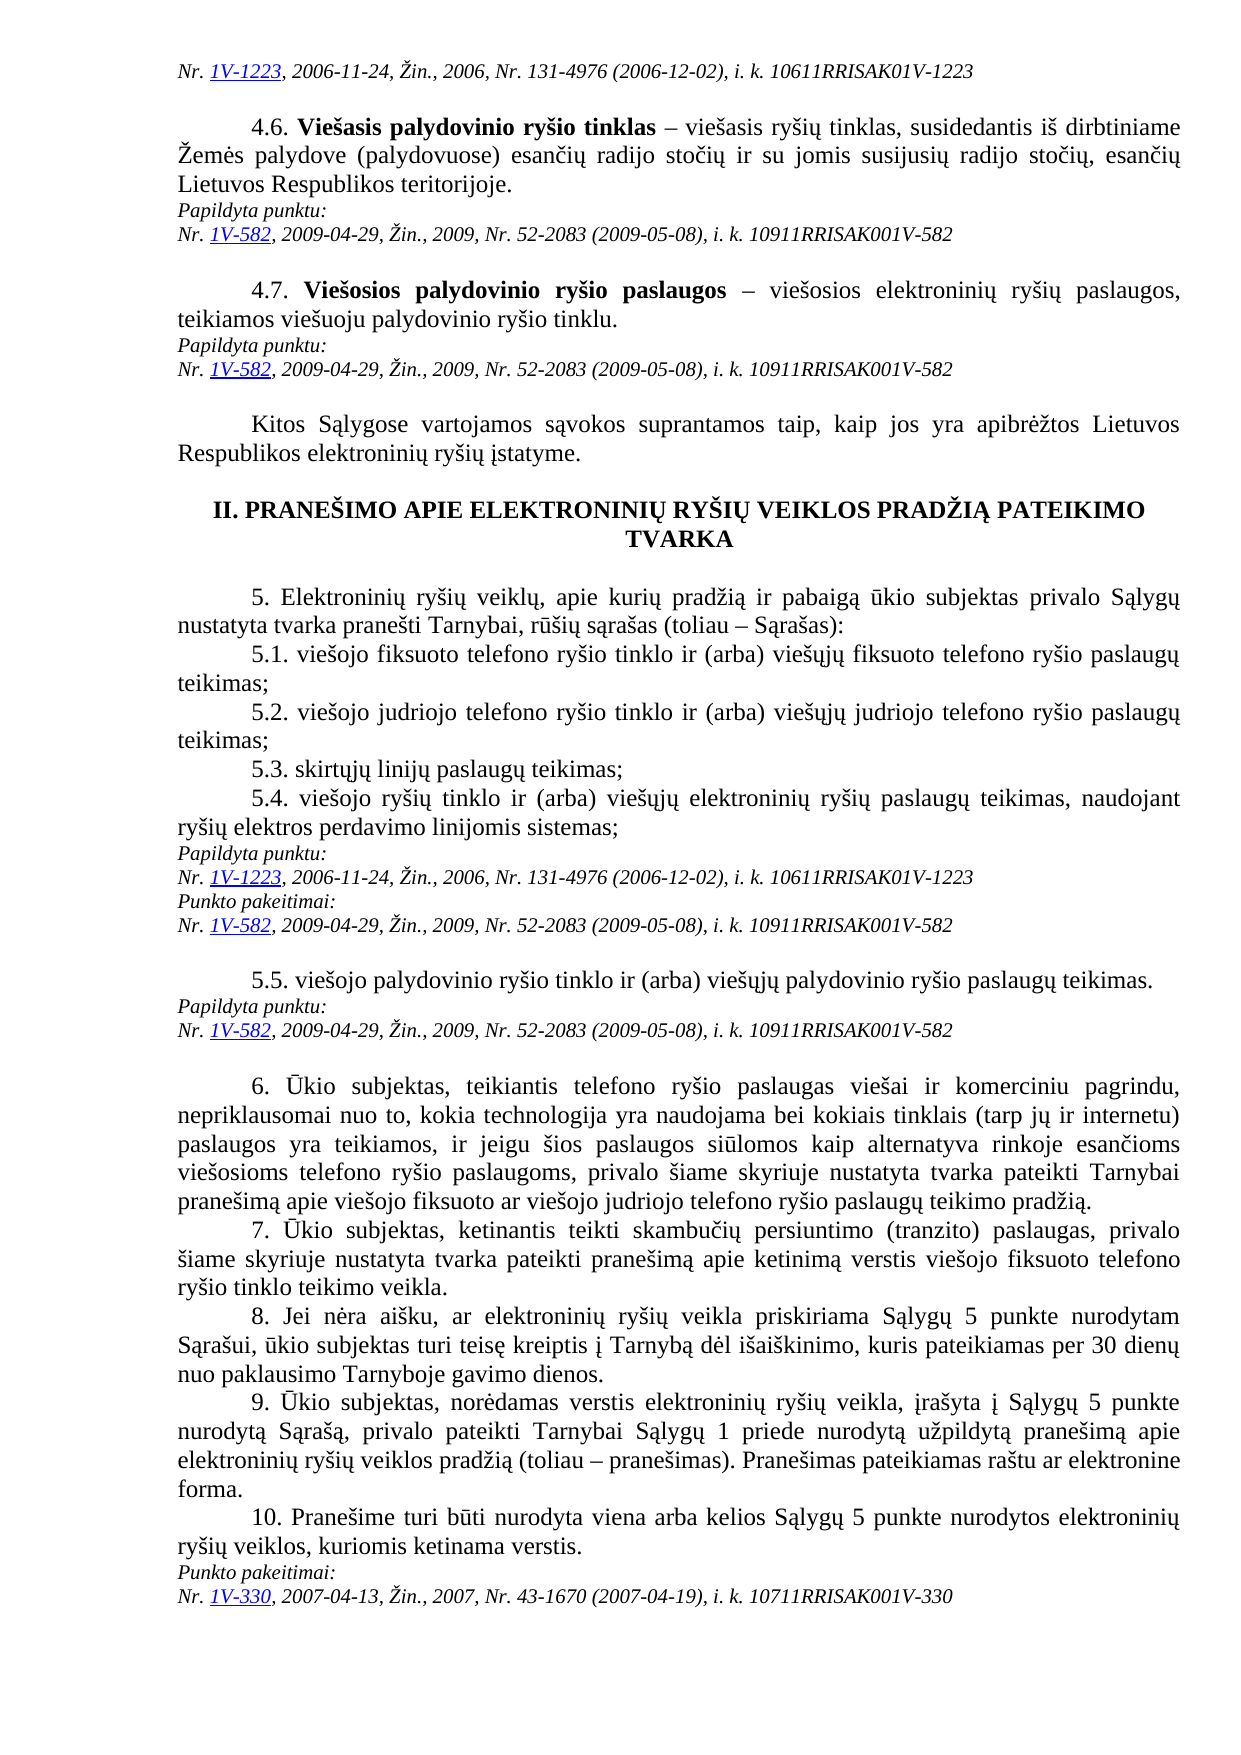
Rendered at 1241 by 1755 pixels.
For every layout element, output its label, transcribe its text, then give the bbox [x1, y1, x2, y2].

text 6. Ūkio subjektas, teikiantis telefono ryšio paslaugas viešai ir komerciniu pagrindu, nepriklausomai nuo to, kokia technologija yra naudojama bei kokiais tinklais (tarp jų ir internetu) paslaugos yra teikiamos, ir jeigu šios paslaugos siūlomos kaip alternatyva rinkoje esančioms viešosioms telefono ryšio paslaugoms, privalo šiame skyriuje nustatyta tvarka pateikti Tarnybai pranešimą apie viešojo fiksuoto ar viešojo judriojo telefono ryšio paslaugų teikimo pradžią. [177, 1071, 1181, 1215]
text 10. Pranešime turi būti nurodyta viena arba kelios Sąlygų 5 punkte nurodytos elektroninių ryšių veiklos, kuriomis ketinama verstis. [177, 1502, 1181, 1560]
text 5.4. viešojo ryšių tinklo ir (arba) viešųjų elektroninių ryšių paslaugų teikimas, naudojant ryšių elektros perdavimo linijomis sistemas; [177, 783, 1181, 841]
text Papildyta punktu: [177, 994, 1181, 1018]
text 5.1. viešojo fiksuoto telefono ryšio tinklo ir (arba) viešųjų fiksuoto telefono ryšio paslaugų teikimas; [177, 639, 1181, 697]
text Punkto pakeitimai: [177, 889, 1181, 913]
text 5. Elektroninių ryšių veiklų, apie kurių pradžią ir pabaigą ūkio subjektas privalo Sąlygų nustatyta tvarka pranešti Tarnybai, rūšių sąrašas (toliau – Sąrašas): [177, 582, 1181, 639]
text Nr. 1V-330, 2007-04-13, Žin., 2007, Nr. 43-1670 (2007-04-19), i. k. 10711RRISAK001V-330 [177, 1584, 1181, 1608]
text 5.3. skirtųjų linijų paslaugų teikimas; [177, 754, 1181, 783]
text Papildyta punktu: [177, 332, 1181, 357]
text Papildyta punktu: [177, 198, 1181, 222]
text Kitos Sąlygose vartojamos sąvokos suprantamos taip, kaip jos yra apibrėžtos Lietuvos Respublikos elektroninių ryšių įstatyme. [177, 409, 1181, 467]
text 9. Ūkio subjektas, norėdamas verstis elektroninių ryšių veikla, įrašyta į Sąlygų 5 punkte nurodytą Sąrašą, privalo pateikti Tarnybai Sąlygų 1 priede nurodytą užpildytą pranešimą apie elektroninių ryšių veiklos pradžią (toliau – pranešimas). Pranešimas pateikiamas raštu ar elektronine forma. [177, 1387, 1181, 1502]
text Nr. 1V-582, 2009-04-29, Žin., 2009, Nr. 52-2083 (2009-05-08), i. k. 10911RRISAK001V-582 [177, 913, 1181, 937]
text Nr. 1V-1223, 2006-11-24, Žin., 2006, Nr. 131-4976 (2006-12-02), i. k. 10611RRISAK01V-1223 [177, 865, 1181, 889]
text 4.6. Viešasis palydovinio ryšio tinklas – viešasis ryšių tinklas, susidedantis iš dirbtiniame Žemės palydove (palydovuose) esančių radijo stočių ir su jomis susijusių radijo stočių, esančių Lietuvos Respublikos teritorijoje. [177, 112, 1181, 198]
text Nr. 1V-582, 2009-04-29, Žin., 2009, Nr. 52-2083 (2009-05-08), i. k. 10911RRISAK001V-582 [177, 357, 1181, 381]
text 8. Jei nėra aišku, ar elektroninių ryšių veikla priskiriama Sąlygų 5 punkte nurodytam Sąrašui, ūkio subjektas turi teisę kreiptis į Tarnybą dėl išaiškinimo, kuris pateikiamas per 30 dienų nuo paklausimo Tarnyboje gavimo dienos. [177, 1301, 1181, 1387]
text 5.5. viešojo palydovinio ryšio tinklo ir (arba) viešųjų palydovinio ryšio paslaugų teikimas. [177, 966, 1181, 994]
text II. PRANEŠIMO APIE ELEKTRONINIŲ RYŠIŲ VEIKLOS PRADŽIĄ PATEIKIMO TVARKA [177, 496, 1181, 553]
text 4.7. Viešosios palydovinio ryšio paslaugos – viešosios elektroninių ryšių paslaugos, teikiamos viešuoju palydovinio ryšio tinklu. [177, 275, 1181, 332]
text Nr. 1V-582, 2009-04-29, Žin., 2009, Nr. 52-2083 (2009-05-08), i. k. 10911RRISAK001V-582 [177, 1018, 1181, 1042]
text Punkto pakeitimai: [177, 1560, 1181, 1584]
text Nr. 1V-582, 2009-04-29, Žin., 2009, Nr. 52-2083 (2009-05-08), i. k. 10911RRISAK001V-582 [177, 222, 1181, 246]
text 7. Ūkio subjektas, ketinantis teikti skambučių persiuntimo (tranzito) paslaugas, privalo šiame skyriuje nustatyta tvarka pateikti pranešimą apie ketinimą verstis viešojo fiksuoto telefono ryšio tinklo teikimo veikla. [177, 1215, 1181, 1301]
text 5.2. viešojo judriojo telefono ryšio tinklo ir (arba) viešųjų judriojo telefono ryšio paslaugų teikimas; [177, 697, 1181, 754]
text Nr. 1V-1223, 2006-11-24, Žin., 2006, Nr. 131-4976 (2006-12-02), i. k. 10611RRISAK01V-1223 [177, 59, 1181, 83]
text Papildyta punktu: [177, 841, 1181, 865]
